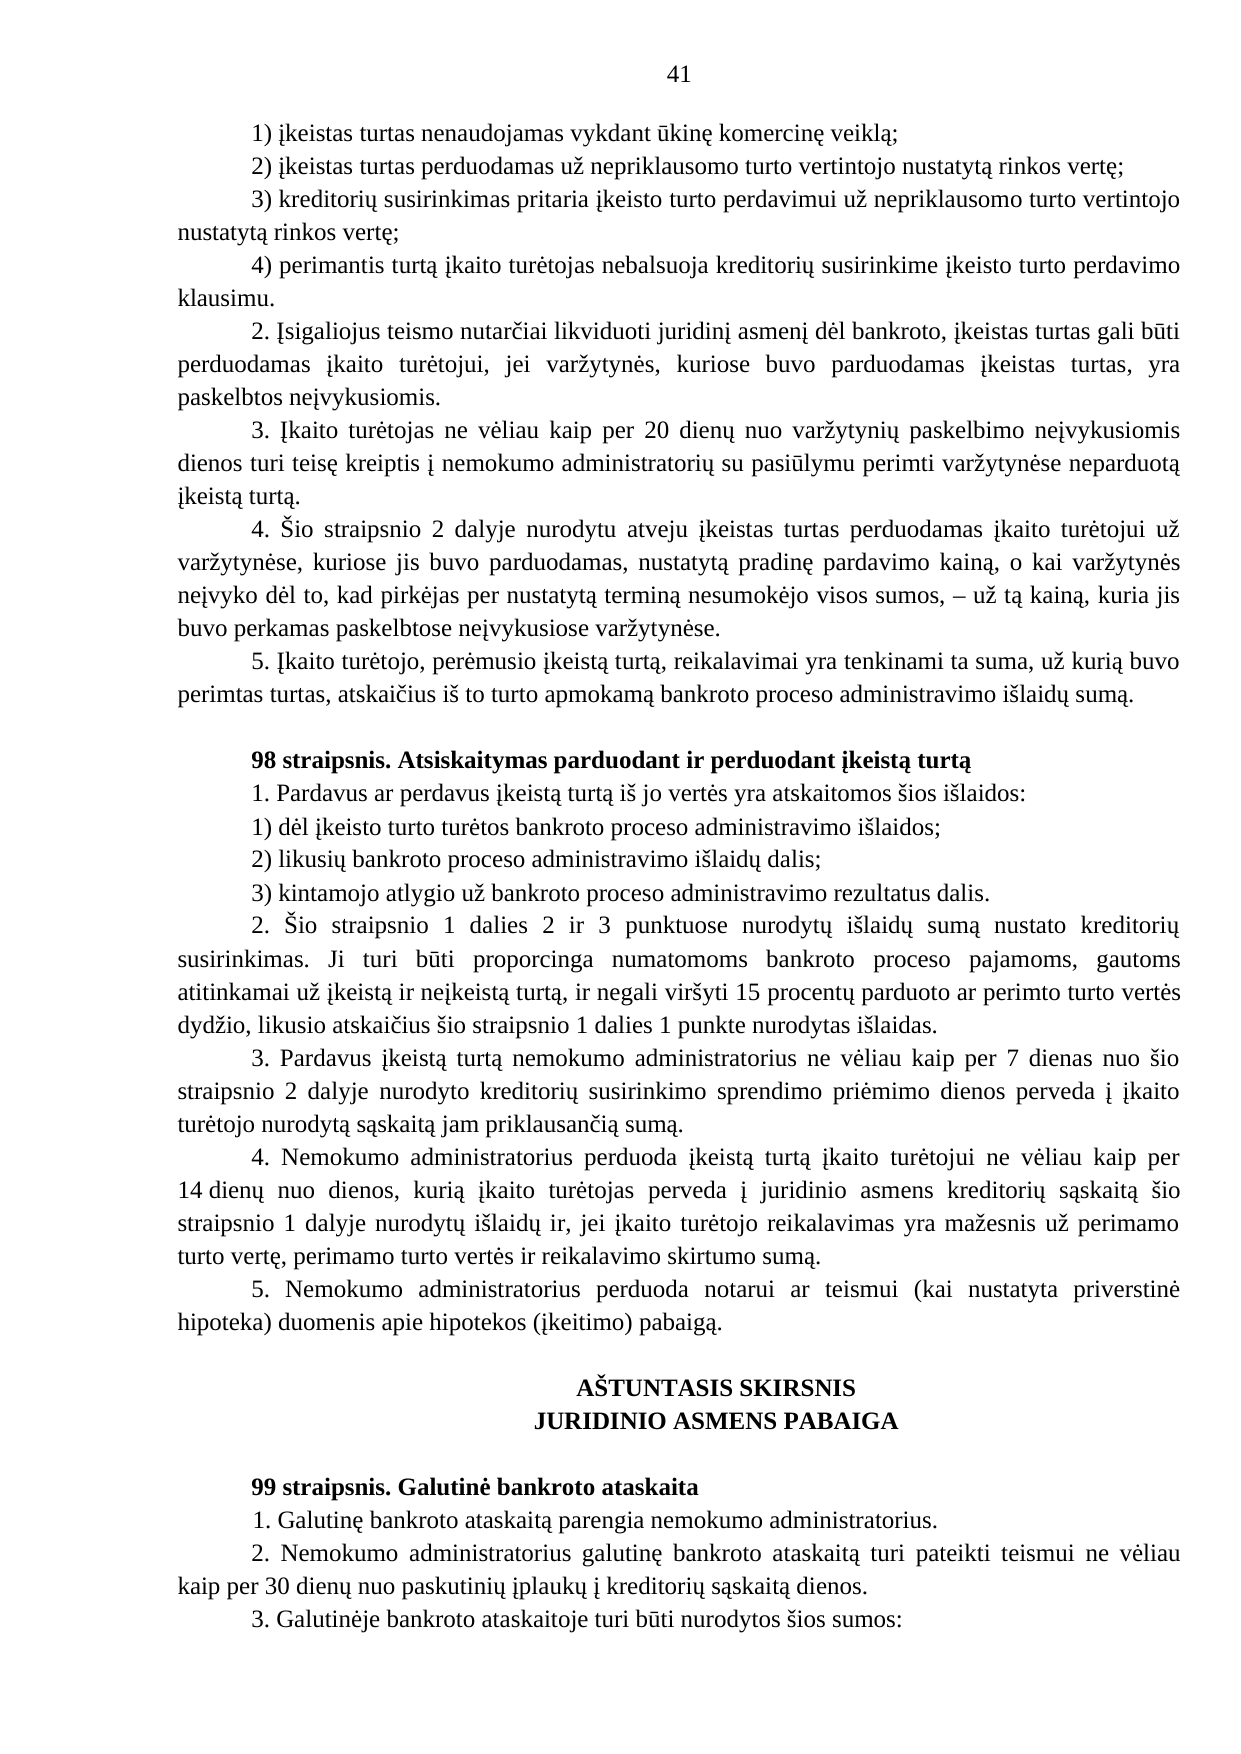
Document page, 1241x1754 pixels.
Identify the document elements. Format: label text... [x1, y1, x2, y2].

text AŠTUNTASIS SKIRSNIS [177, 1373, 1181, 1402]
text 5. Nemokumo administratorius perduoda notarui ar teismui (kai nustatyta priverstinė hipoteka) duomenis apie hipotekos (įkeitimo) pabaigą. [177, 1274, 1181, 1336]
text 2. Šio straipsnio 1 dalies 2 ir 3 punktuose nurodytų išlaidų sumą nustato kreditorių susirinkimas. Ji turi būti proporcinga numatomoms bankroto proceso pajamoms, gautoms atitinkamai už įkeistą ir neįkeistą turtą, ir negali viršyti 15 procentų parduoto ar perimto turto vertės dydžio, likusio atskaičius šio straipsnio 1 dalies 1 punkte nurodytas išlaidas. [177, 911, 1181, 1038]
text 2) likusių bankroto proceso administravimo išlaidų dalis; [177, 844, 1181, 873]
text 2. Nemokumo administratorius galutinę bankroto ataskaitą turi pateikti teismui ne vėliau kaip per 30 dienų nuo paskutinių įplaukų į kreditorių sąskaitą dienos. [177, 1538, 1181, 1600]
text 4) perimantis turtą įkaito turėtojas nebalsuoja kreditorių susirinkime įkeisto turto perdavimo klausimu. [177, 250, 1181, 312]
text 2. Įsigaliojus teismo nutarčiai likviduoti juridinį asmenį dėl bankroto, įkeistas turtas gali būti perduodamas įkaito turėtojui, jei varžytynės, kuriose buvo parduodamas įkeistas turtas, yra paskelbtos neįvykusiomis. [177, 316, 1181, 411]
text 1. Pardavus ar perdavus įkeistą turtą iš jo vertės yra atskaitomos šios išlaidos: [177, 778, 1181, 807]
text 5. Įkaito turėtojo, perėmusio įkeistą turtą, reikalavimai yra tenkinami ta suma, už kurią buvo perimtas turtas, atskaičius iš to turto apmokamą bankroto proceso administravimo išlaidų sumą. [177, 646, 1181, 708]
text 3. Pardavus įkeistą turtą nemokumo administratorius ne vėliau kaip per 7 dienas nuo šio straipsnio 2 dalyje nurodyto kreditorių susirinkimo sprendimo priėmimo dienos perveda į įkaito turėtojo nurodytą sąskaitą jam priklausančią sumą. [177, 1043, 1181, 1137]
text 99 straipsnis. Galutinė bankroto ataskaita [177, 1472, 1181, 1501]
text 3. Galutinėje bankroto ataskaitoje turi būti nurodytos šios sumos: [177, 1604, 1181, 1633]
text 98 straipsnis. Atsiskaitymas parduodant ir perduodant įkeistą turtą [251, 746, 1181, 774]
text JURIDINIO ASMENS PABAIGA [177, 1406, 1181, 1435]
text 3. Įkaito turėtojas ne vėliau kaip per 20 dienų nuo varžytynių paskelbimo neįvykusiomis dienos turi teisę kreiptis į nemokumo administratorių su pasiūlymu perimti varžytynėse neparduotą įkeistą turtą. [177, 415, 1181, 510]
text 1) dėl įkeisto turto turėtos bankroto proceso administravimo išlaidos; [177, 812, 1181, 840]
text 4. Šio straipsnio 2 dalyje nurodytu atveju įkeistas turtas perduodamas įkaito turėtojui už varžytynėse, kuriose jis buvo parduodamas, nustatytą pradinę pardavimo kainą, o kai varžytynės neįvyko dėl to, kad pirkėjas per nustatytą terminą nesumokėjo visos sumos, – už tą kainą, kuria jis buvo perkamas paskelbtose neįvykusiose varžytynėse. [177, 514, 1181, 642]
text 3) kreditorių susirinkimas pritaria įkeisto turto perdavimui už nepriklausomo turto vertintojo nustatytą rinkos vertę; [177, 184, 1181, 246]
text 4. Nemokumo administratorius perduoda įkeistą turtą įkaito turėtojui ne vėliau kaip per 14 dienų nuo dienos, kurią įkaito turėtojas perveda į juridinio asmens kreditorių sąskaitą šio straipsnio 1 dalyje nurodytų išlaidų ir, jei įkaito turėtojo reikalavimas yra mažesnis už perimamo turto vertę, perimamo turto vertės ir reikalavimo skirtumo sumą. [177, 1142, 1181, 1269]
text 2) įkeistas turtas perduodamas už nepriklausomo turto vertintojo nustatytą rinkos vertę; [177, 151, 1181, 180]
text 3) kintamojo atlygio už bankroto proceso administravimo rezultatus dalis. [177, 878, 1181, 906]
text 1) įkeistas turtas nenaudojamas vykdant ūkinę komercinę veiklą; [177, 118, 1181, 147]
text 1. Galutinę bankroto ataskaitą parengia nemokumo administratorius. [177, 1505, 1181, 1534]
